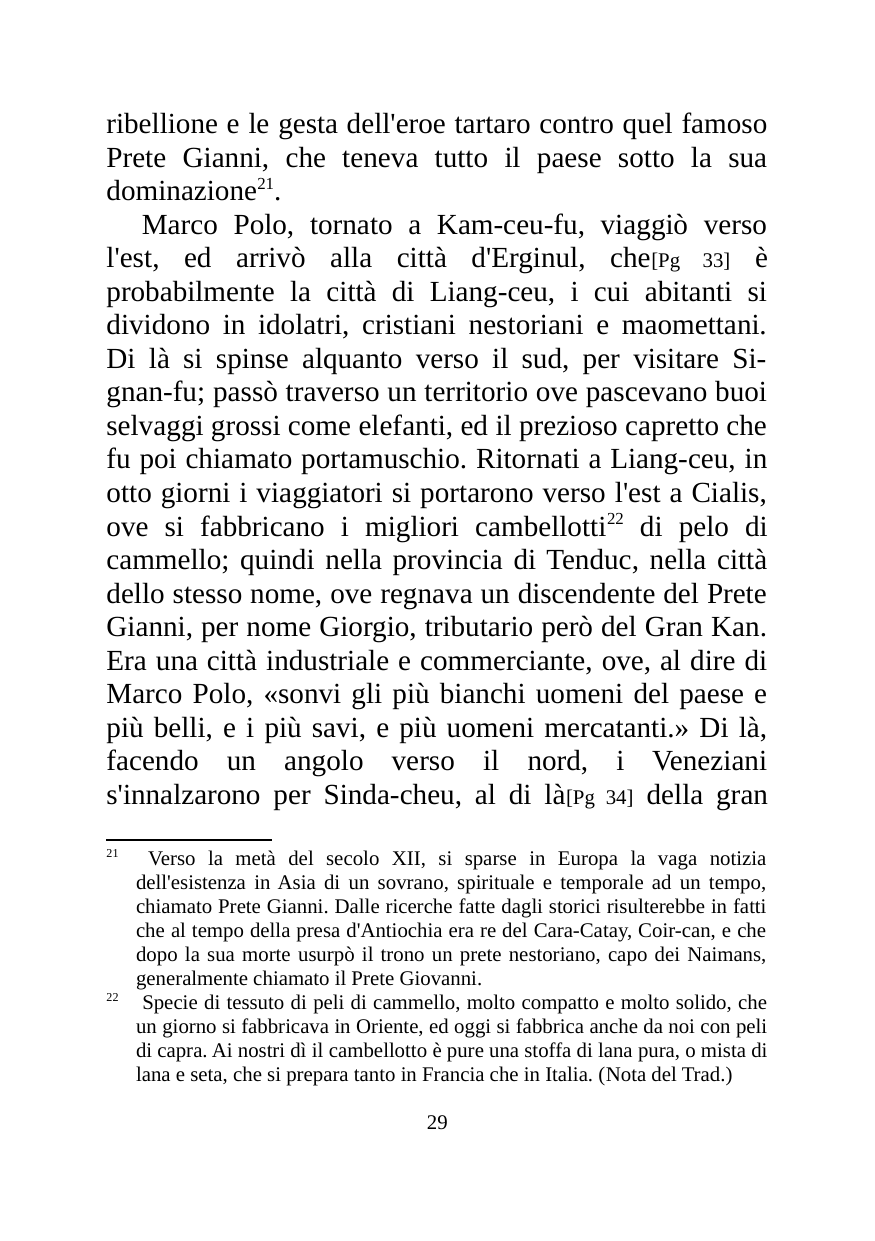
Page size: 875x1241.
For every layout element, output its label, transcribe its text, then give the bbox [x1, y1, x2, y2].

text Verso la metà del secolo XII, si sparse in Europa la vaga notizia dell'esistenza in Asia di un sovrano, spirituale e temporale ad un tempo, chiamato Prete Gianni. Dalle ricerche fatte dagli storici risulterebbe in fatti che al tempo della presa d'Antiochia era re del Cara-Catay, Coir-can, e che dopo la sua morte usurpò il trono un prete nestoriano, capo dei Naimans, generalmente chiamato il Prete Giovanni. [106, 846, 768, 990]
text Specie di tessuto di peli di cammello, molto compatto e molto solido, che un giorno si fabbricava in Oriente, ed oggi si fabbrica anche da noi con peli di capra. Ai nostri dì il cambellotto è pure una stoffa di lana pura, o mista di lana e seta, che si prepara tanto in Francia che in Italia. (Nota del Trad.) [106, 990, 768, 1086]
text ribellione e le gesta dell'eroe tartaro contro quel famoso Prete Gianni, che teneva tutto il paese sotto la sua dominazione. [106, 106, 768, 207]
text Marco Polo, tornato a Kam-ceu-fu, viaggiò verso l'est, ed arrivò alla città d'Erginul, che[Pg 33] è probabilmente la città di Liang-ceu, i cui abitanti si dividono in idolatri, cristiani nestoriani e maomettani. Di là si spinse alquanto verso il sud, per visitare Si-gnan-fu; passò traverso un territorio ove pascevano buoi selvaggi grossi come elefanti, ed il prezioso capretto che fu poi chiamato portamuschio. Ritornati a Liang-ceu, in otto giorni i viaggiatori si portarono verso l'est a Cialis, ove si fabbricano i migliori cambellotti di pelo di cammello; quindi nella provincia di Tenduc, nella città dello stesso nome, ove regnava un discendente del Prete Gianni, per nome Giorgio, tributario però del Gran Kan. Era una città industriale e commerciante, ove, al dire di Marco Polo, «sonvi gli più bianchi uomeni del paese e più belli, e i più savi, e più uomeni mercatanti.» Di là, facendo un angolo verso il nord, i Veneziani s'innalzarono per Sinda-cheu, al di là[Pg 34] della gran [106, 207, 768, 811]
